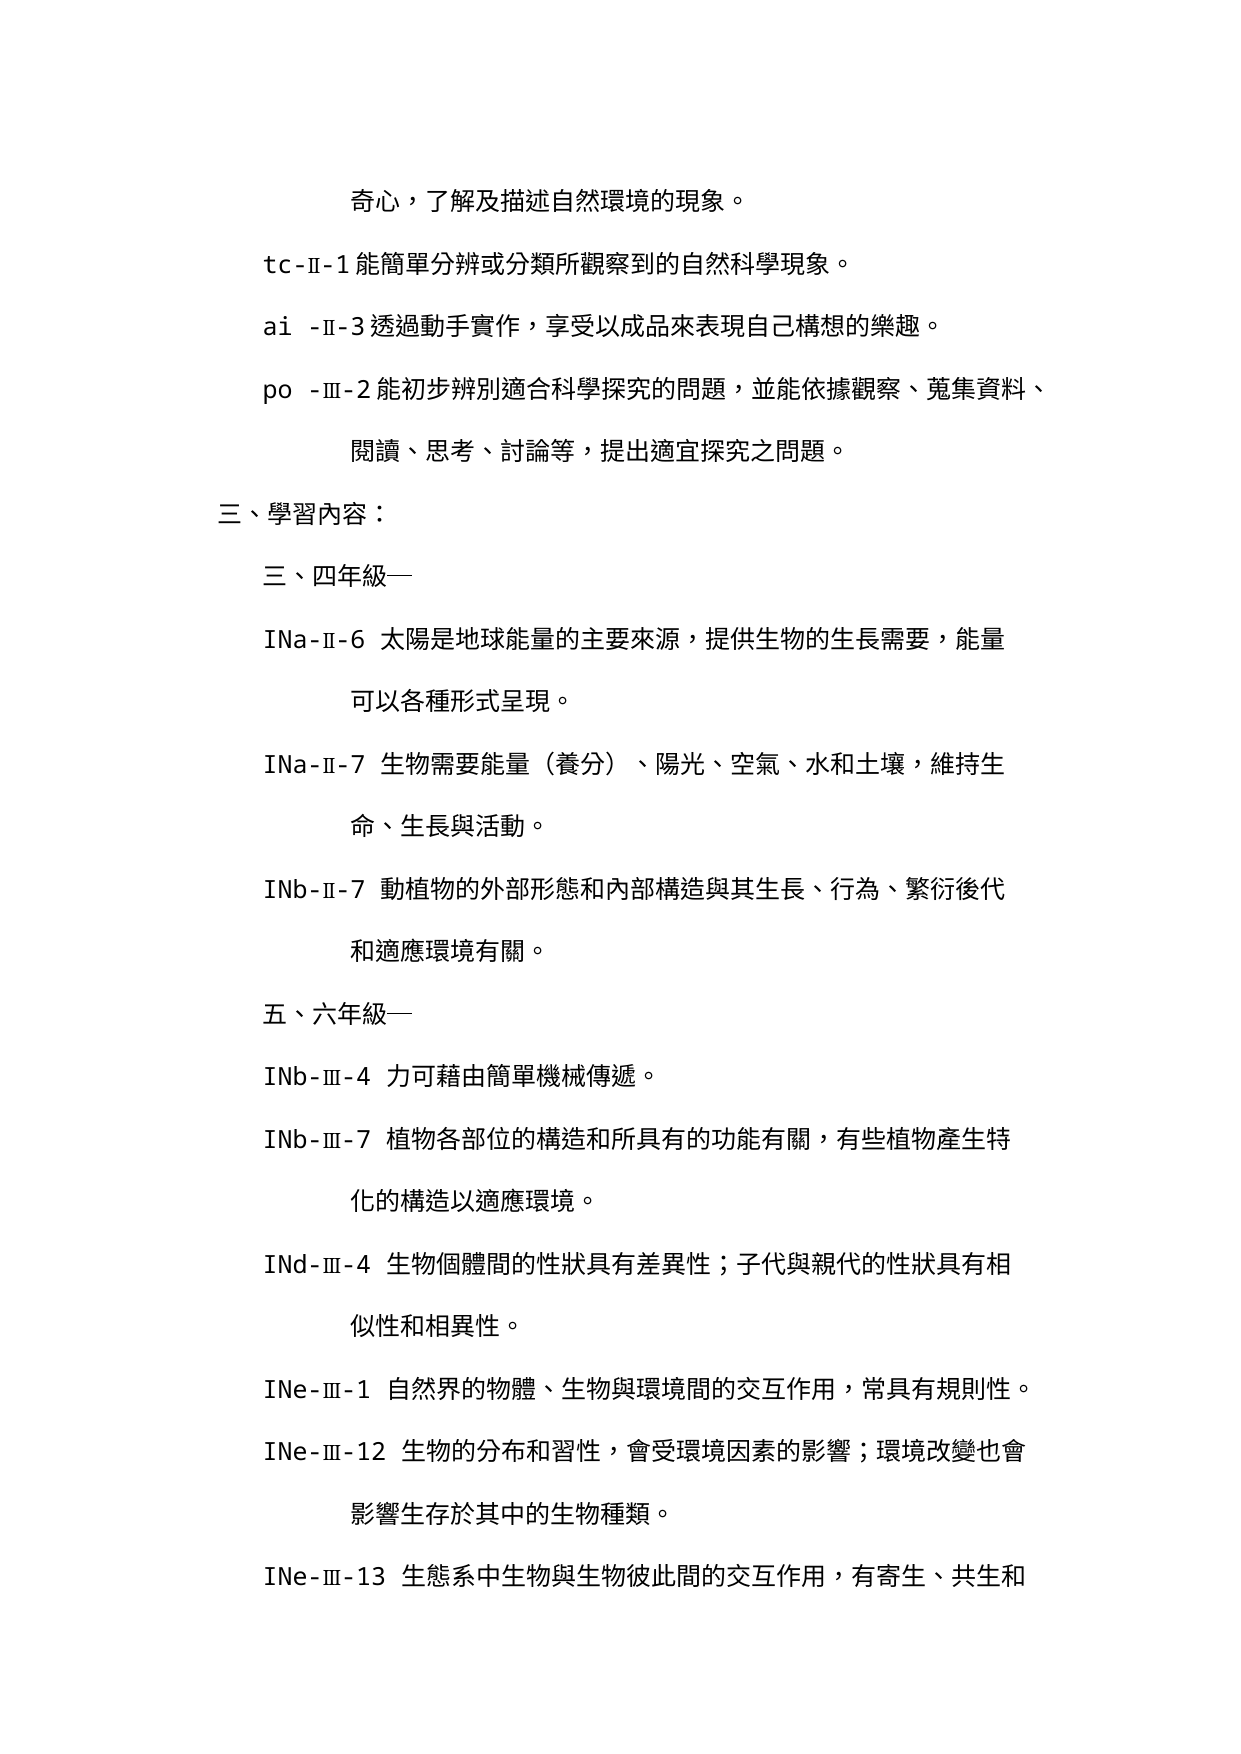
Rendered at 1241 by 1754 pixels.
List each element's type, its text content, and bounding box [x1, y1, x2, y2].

text 奇心，了解及描述自然環境的現象。 [212, 158, 1028, 221]
text 五、六年級─ [262, 971, 1028, 1033]
text INa-Ⅱ-6 太陽是地球能量的主要來源，提供生物的生長需要，能量可以各種形式呈現。 [262, 596, 1028, 721]
text ai -Ⅱ-3透過動手實作，享受以成品來表現自己構想的樂趣。 [262, 283, 1028, 346]
text INe-Ⅲ-13 生態系中生物與生物彼此間的交互作用，有寄生、共生和 [262, 1533, 1028, 1596]
text 三、學習內容： [187, 471, 1028, 533]
text po -Ⅲ-2能初步辨別適合科學探究的問題，並能依據觀察、蒐集資料、閱讀、思考、討論等，提出適宜探究之問題。 [262, 346, 1028, 471]
text INb-Ⅱ-7 動植物的外部形態和內部構造與其生長、行為、繁衍後代和適應環境有關。 [262, 846, 1028, 971]
text INd-Ⅲ-4 生物個體間的性狀具有差異性；子代與親代的性狀具有相似性和相異性。 [262, 1221, 1028, 1346]
text INe-Ⅲ-12 生物的分布和習性，會受環境因素的影響；環境改變也會影響生存於其中的生物種類。 [262, 1408, 1028, 1533]
text INb-Ⅲ-7 植物各部位的構造和所具有的功能有關，有些植物產生特化的構造以適應環境。 [262, 1096, 1028, 1221]
text INb-Ⅲ-4 力可藉由簡單機械傳遞。 [262, 1033, 1028, 1096]
text INe-Ⅲ-1 自然界的物體、生物與環境間的交互作用，常具有規則性。 [262, 1346, 1028, 1408]
text INa-Ⅱ-7 生物需要能量（養分）、陽光、空氣、水和土壤，維持生命、生長與活動。 [262, 721, 1028, 846]
text 三、四年級─ [262, 533, 1028, 596]
text tc-Ⅱ-1能簡單分辨或分類所觀察到的自然科學現象。 [262, 221, 1028, 283]
